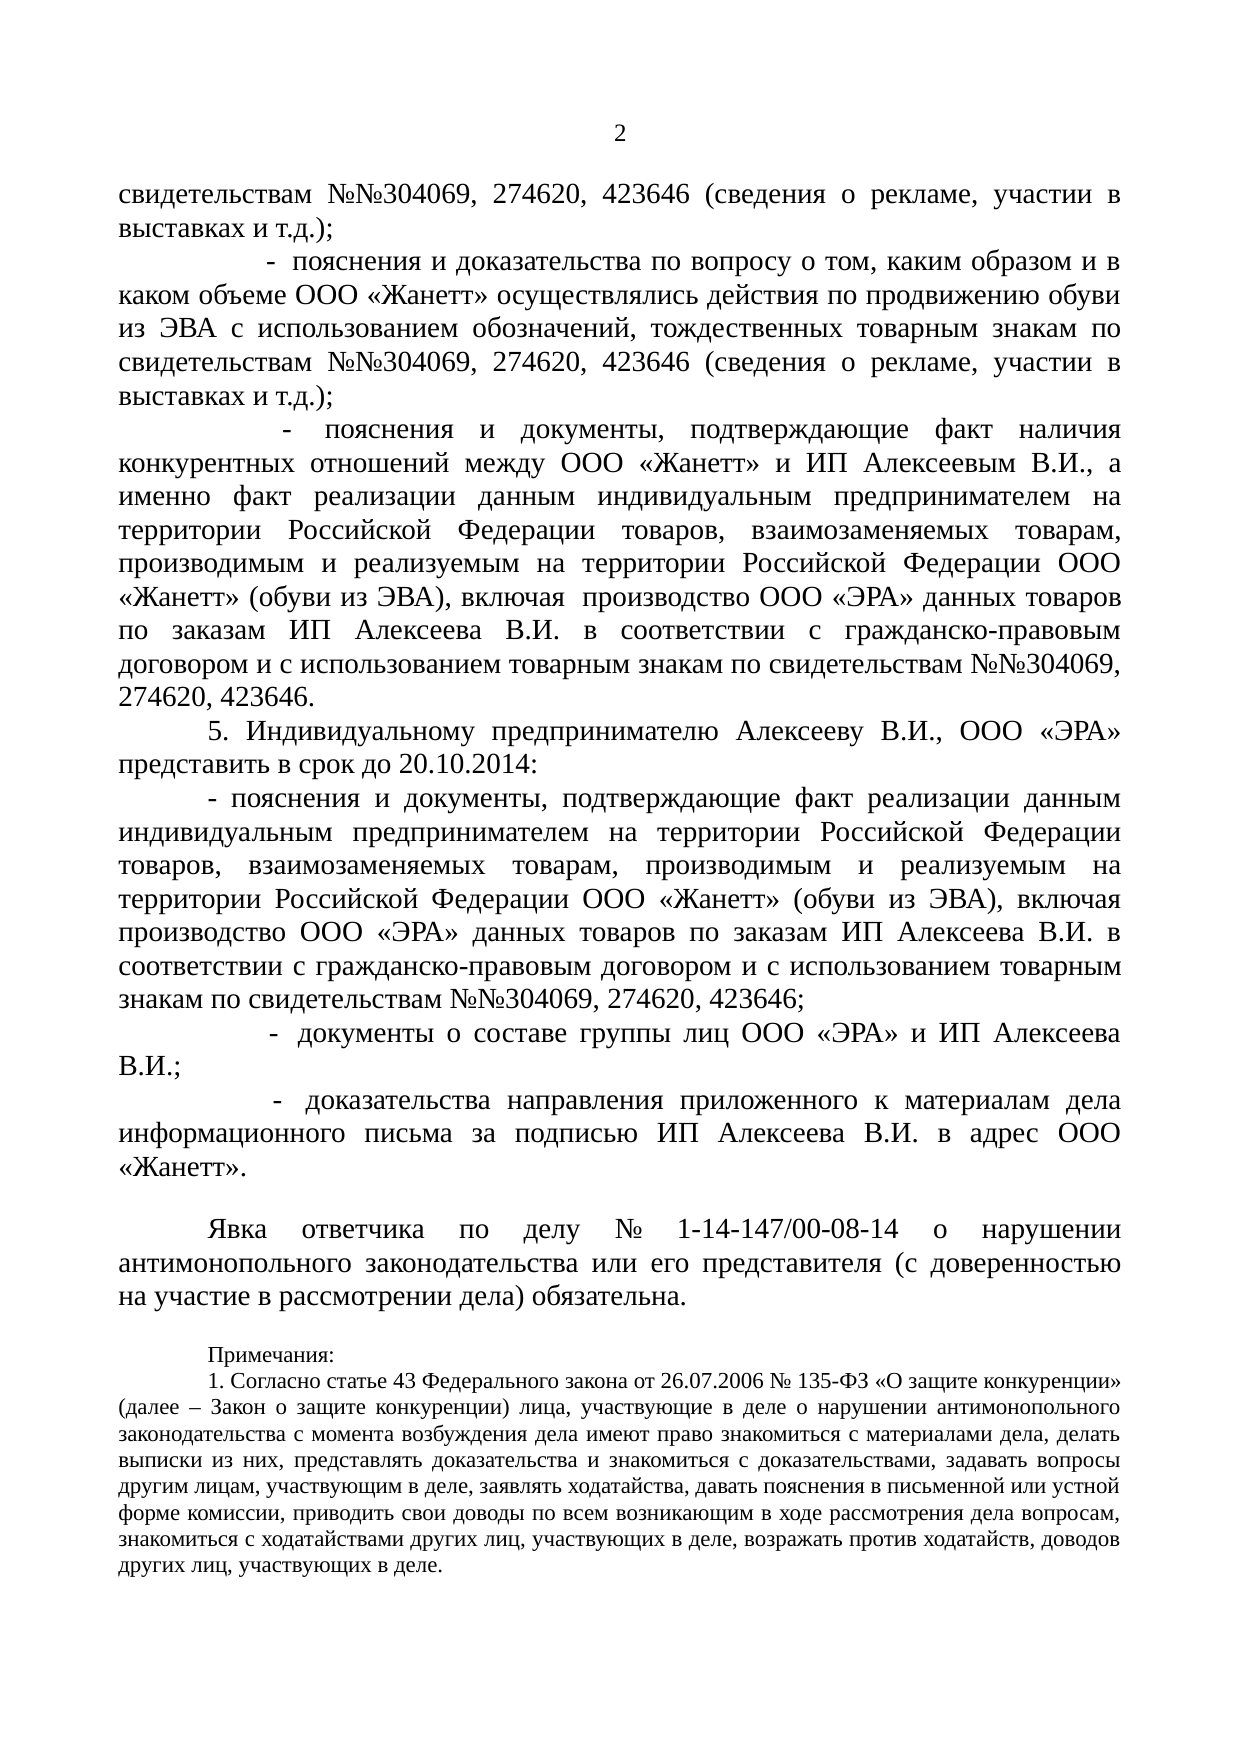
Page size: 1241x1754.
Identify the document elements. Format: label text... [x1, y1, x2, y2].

text - пояснения и документы, подтверждающие факт реализации данным индивидуальным предпринимателем на территории Российской Федерации товаров, взаимозаменяемых товарам, производимым и реализуемым на территории Российской Федерации ООО «Жанетт» (обуви из ЭВА), включая производство ООО «ЭРА» данных товаров по заказам ИП Алексеева В.И. в соответствии с гражданско-правовым договором и с использованием товарным знакам по свидетельствам №№304069, 274620, 423646; [118, 780, 1122, 1015]
text 1. Согласно статье 43 Федерального закона от 26.07.2006 № 135-ФЗ «О защите конкуренции» (далее – Закон о защите конкуренции) лица, участвующие в деле о нарушении антимонопольного законодательства с момента возбуждения дела имеют право знакомиться с материалами дела, делать выписки из них, представлять доказательства и знакомиться с доказательствами, задавать вопросы другим лицам, участвующим в деле, заявлять ходатайства, давать пояснения в письменной или устной форме комиссии, приводить свои доводы по всем возникающим в ходе рассмотрения дела вопросам, знакомиться с ходатайствами других лиц, участвующих в деле, возражать против ходатайств, доводов других лиц, участвующих в деле. [118, 1367, 1122, 1578]
text - пояснения и документы, подтверждающие факт наличия конкурентных отношений между ООО «Жанетт» и ИП Алексеевым В.И., а именно факт реализации данным индивидуальным предпринимателем на территории Российской Федерации товаров, взаимозаменяемых товарам, производимым и реализуемым на территории Российской Федерации ООО «Жанетт» (обуви из ЭВА), включая производство ООО «ЭРА» данных товаров по заказам ИП Алексеева В.И. в соответствии с гражданско-правовым договором и с использованием товарным знакам по свидетельствам №№304069, 274620, 423646. [118, 411, 1122, 713]
text - доказательства направления приложенного к материалам дела информационного письма за подписью ИП Алексеева В.И. в адрес ООО «Жанетт». [118, 1082, 1122, 1183]
text Примечания: [118, 1341, 1122, 1367]
text - пояснения и доказательства по вопросу о том, каким образом и в каком объеме ООО «Жанетт» осуществлялись действия по продвижению обуви из ЭВА с использованием обозначений, тождественных товарным знакам по свидетельствам №№304069, 274620, 423646 (сведения о рекламе, участии в выставках и т.д.); [118, 243, 1122, 411]
text Явка ответчика по делу № 1-14-147/00-08-14 о нарушении антимонопольного законодательства или его представителя (с доверенностью на участие в рассмотрении дела) обязательна. [118, 1211, 1122, 1312]
text свидетельствам №№304069, 274620, 423646 (сведения о рекламе, участии в выставках и т.д.); [118, 176, 1122, 243]
text 5. Индивидуальному предпринимателю Алексееву В.И., ООО «ЭРА» представить в срок до 20.10.2014: [118, 713, 1122, 780]
text - документы о составе группы лиц ООО «ЭРА» и ИП Алексеева В.И.; [118, 1015, 1122, 1082]
